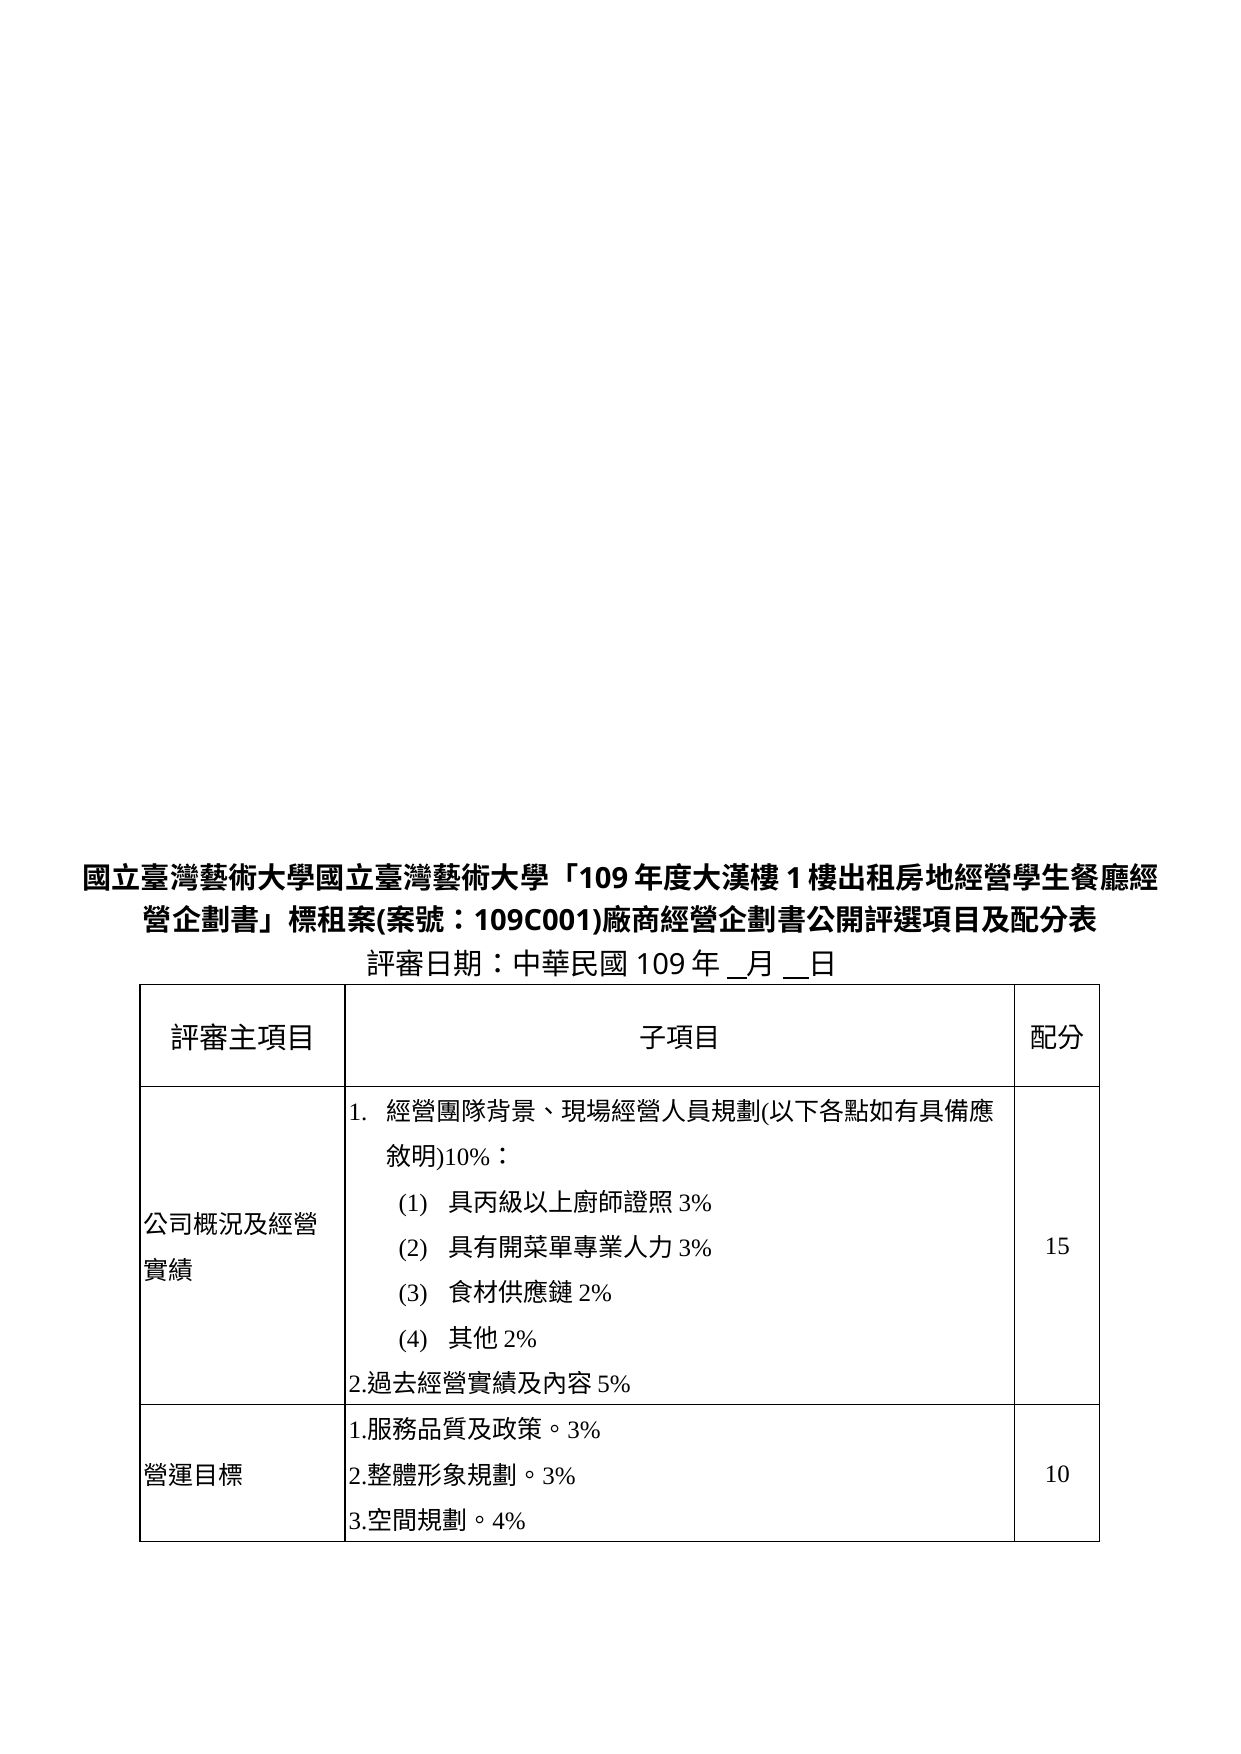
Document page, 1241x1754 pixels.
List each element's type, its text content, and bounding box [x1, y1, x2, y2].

table_header 子項目 [346, 985, 1014, 1086]
table_cell 1.服務品質及政策。3% 2.整體形象規劃。3% 3.空間規劃。4% [346, 1405, 1014, 1541]
table_header 評審主項目 [141, 985, 344, 1086]
table_header 配分 [1015, 985, 1099, 1086]
table_cell 公司概況及經營實績 [141, 1087, 344, 1404]
text 國立臺灣藝術大學國立臺灣藝術大學「109年度大漢樓1樓出租房地經營學生餐廳經營企劃書」標租案(案號：109C001)廠商經營企劃書公開評選項目及配分表 [75, 854, 1165, 939]
text 評審日期：中華民國 109年 月 日 [75, 939, 1165, 984]
table_cell 營運目標 [141, 1405, 344, 1541]
table_cell 15 [1015, 1087, 1099, 1404]
table_cell 10 [1015, 1405, 1099, 1541]
table_cell 經營團隊背景、現場經營人員規劃(以下各點如有具備應敘明)10%： 具丙級以上廚師證照3% 具有開菜單專業人力3% 食材供應鏈2% 其他2% 2.過去經營實績及內容5% [346, 1087, 1014, 1404]
